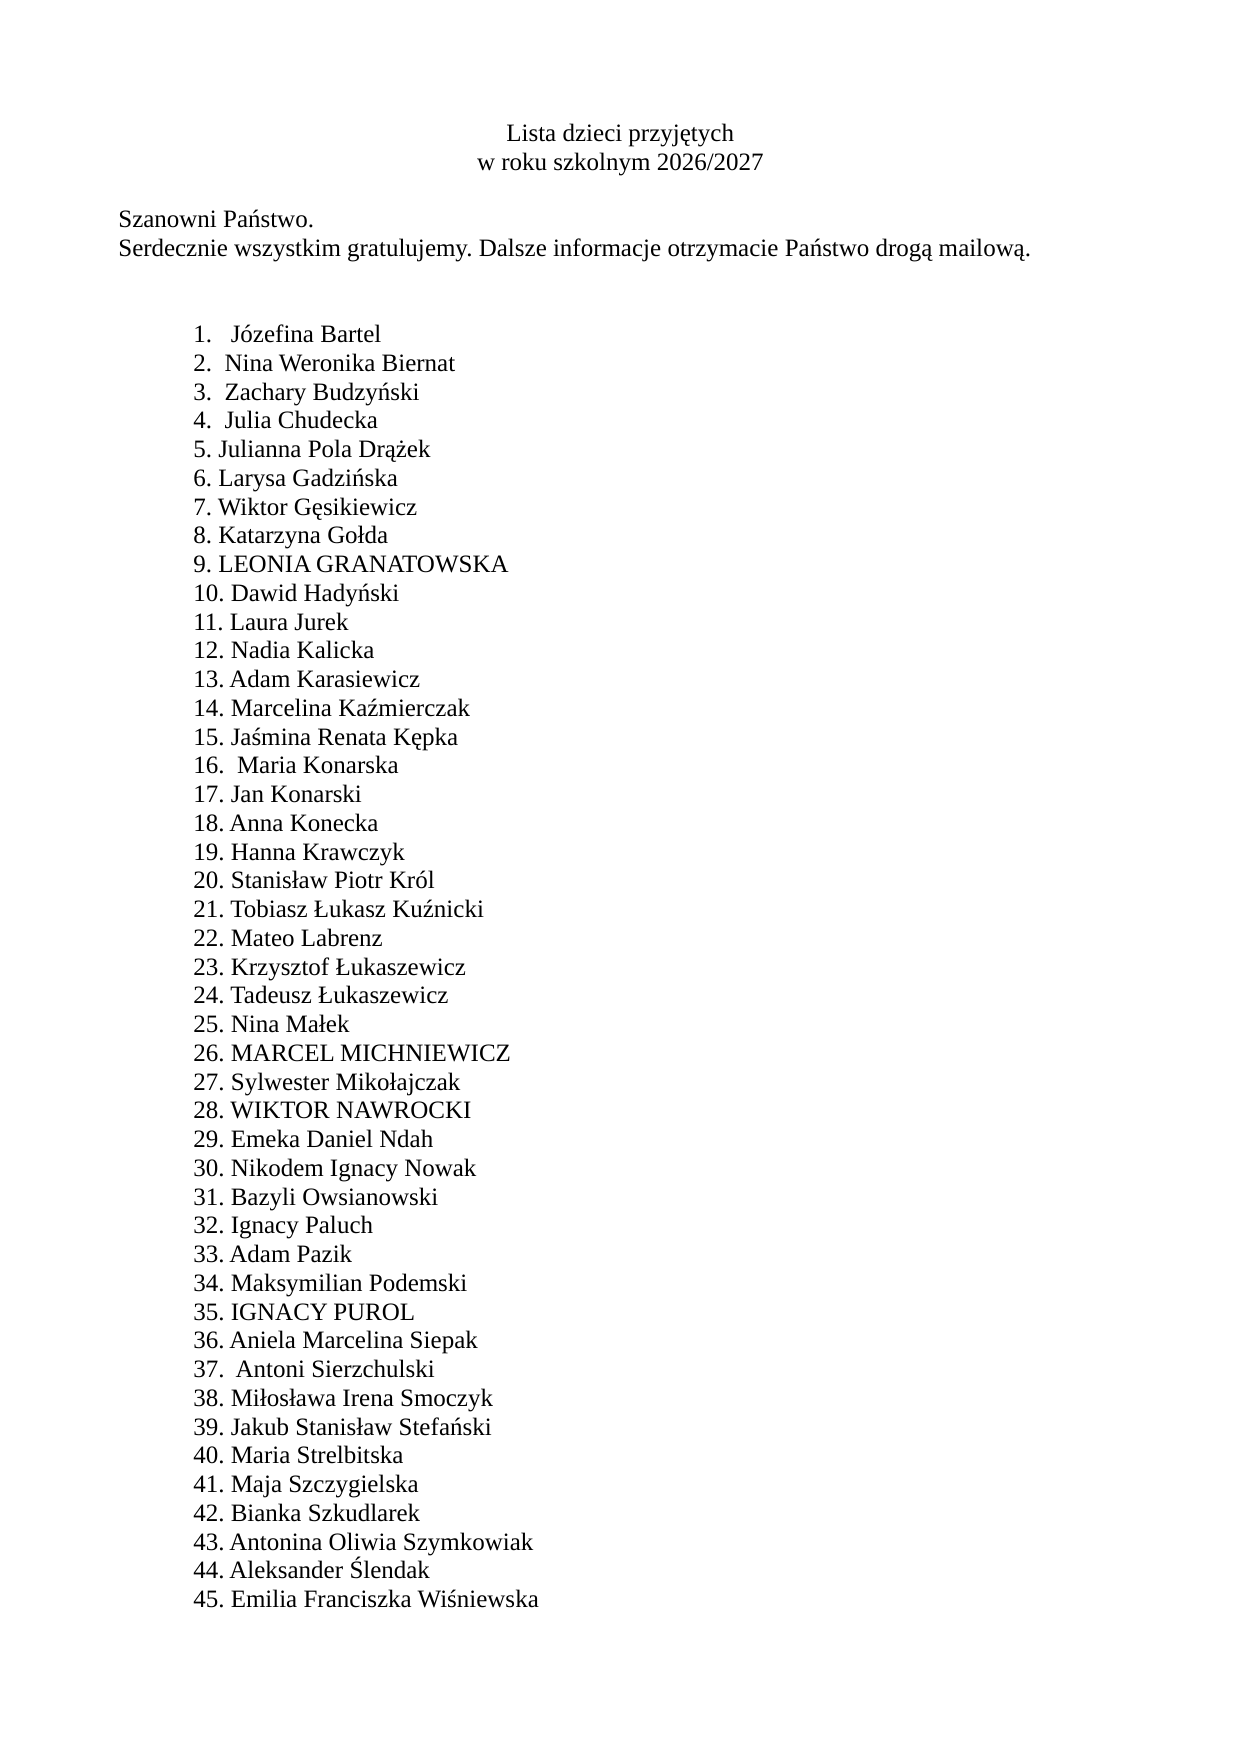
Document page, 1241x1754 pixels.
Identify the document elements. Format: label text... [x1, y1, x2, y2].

list 11. Laura Jurek [156, 607, 1122, 636]
text Szanowni Państwo. [118, 204, 1122, 233]
list 27. Sylwester Mikołajczak [156, 1067, 1122, 1096]
list 9. LEONIA GRANATOWSKA [156, 549, 1122, 578]
list 12. Nadia Kalicka [156, 636, 1122, 664]
list 39. Jakub Stanisław Stefański [156, 1412, 1122, 1441]
list 7. Wiktor Gęsikiewicz [156, 492, 1122, 521]
list 36. Aniela Marcelina Siepak [156, 1326, 1122, 1354]
list 23. Krzysztof Łukaszewicz [156, 952, 1122, 981]
list 33. Adam Pazik [156, 1239, 1122, 1268]
list 35. IGNACY PUROL [156, 1297, 1122, 1326]
list 15. Jaśmina Renata Kępka [156, 722, 1122, 751]
list 34. Maksymilian Podemski [156, 1268, 1122, 1297]
list 14. Marcelina Kaźmierczak [156, 693, 1122, 722]
text Serdecznie wszystkim gratulujemy. Dalsze informacje otrzymacie Państwo drogą mailową. [118, 233, 1122, 262]
list 43. Antonina Oliwia Szymkowiak [156, 1527, 1122, 1556]
list 18. Anna Konecka [156, 808, 1122, 837]
list 45. Emilia Franciszka Wiśniewska [156, 1584, 1122, 1613]
list 21. Tobiasz Łukasz Kuźnicki [156, 894, 1122, 923]
list 31. Bazyli Owsianowski [156, 1182, 1122, 1211]
text w roku szkolnym 2026/2027 [118, 147, 1122, 176]
list 2. Nina Weronika Biernat [156, 348, 1122, 377]
list 24. Tadeusz Łukaszewicz [156, 981, 1122, 1009]
list 41. Maja Szczygielska [156, 1469, 1122, 1498]
list 16. Maria Konarska [156, 751, 1122, 779]
list 28. WIKTOR NAWROCKI [156, 1096, 1122, 1124]
list 40. Maria Strelbitska [156, 1441, 1122, 1469]
list 22. Mateo Labrenz [156, 923, 1122, 952]
list 4. Julia Chudecka [156, 406, 1122, 434]
list 44. Aleksander Ślendak [156, 1556, 1122, 1584]
list 20. Stanisław Piotr Król [156, 866, 1122, 894]
text 1. Józefina Bartel [118, 319, 1122, 348]
list 10. Dawid Hadyński [156, 578, 1122, 607]
list 13. Adam Karasiewicz [156, 664, 1122, 693]
list 37. Antoni Sierzchulski [156, 1354, 1122, 1383]
text Lista dzieci przyjętych [118, 118, 1122, 147]
list 17. Jan Konarski [156, 779, 1122, 808]
list 32. Ignacy Paluch [156, 1211, 1122, 1239]
list 26. MARCEL MICHNIEWICZ [156, 1038, 1122, 1067]
list 3. Zachary Budzyński [156, 377, 1122, 406]
list 5. Julianna Pola Drążek [156, 434, 1122, 463]
list 29. Emeka Daniel Ndah [156, 1124, 1122, 1153]
list 19. Hanna Krawczyk [156, 837, 1122, 866]
list 38. Miłosława Irena Smoczyk [156, 1383, 1122, 1412]
list 30. Nikodem Ignacy Nowak [156, 1153, 1122, 1182]
list 6. Larysa Gadzińska [156, 463, 1122, 492]
list 8. Katarzyna Gołda [156, 521, 1122, 549]
list 25. Nina Małek [156, 1009, 1122, 1038]
list 42. Bianka Szkudlarek [156, 1498, 1122, 1527]
